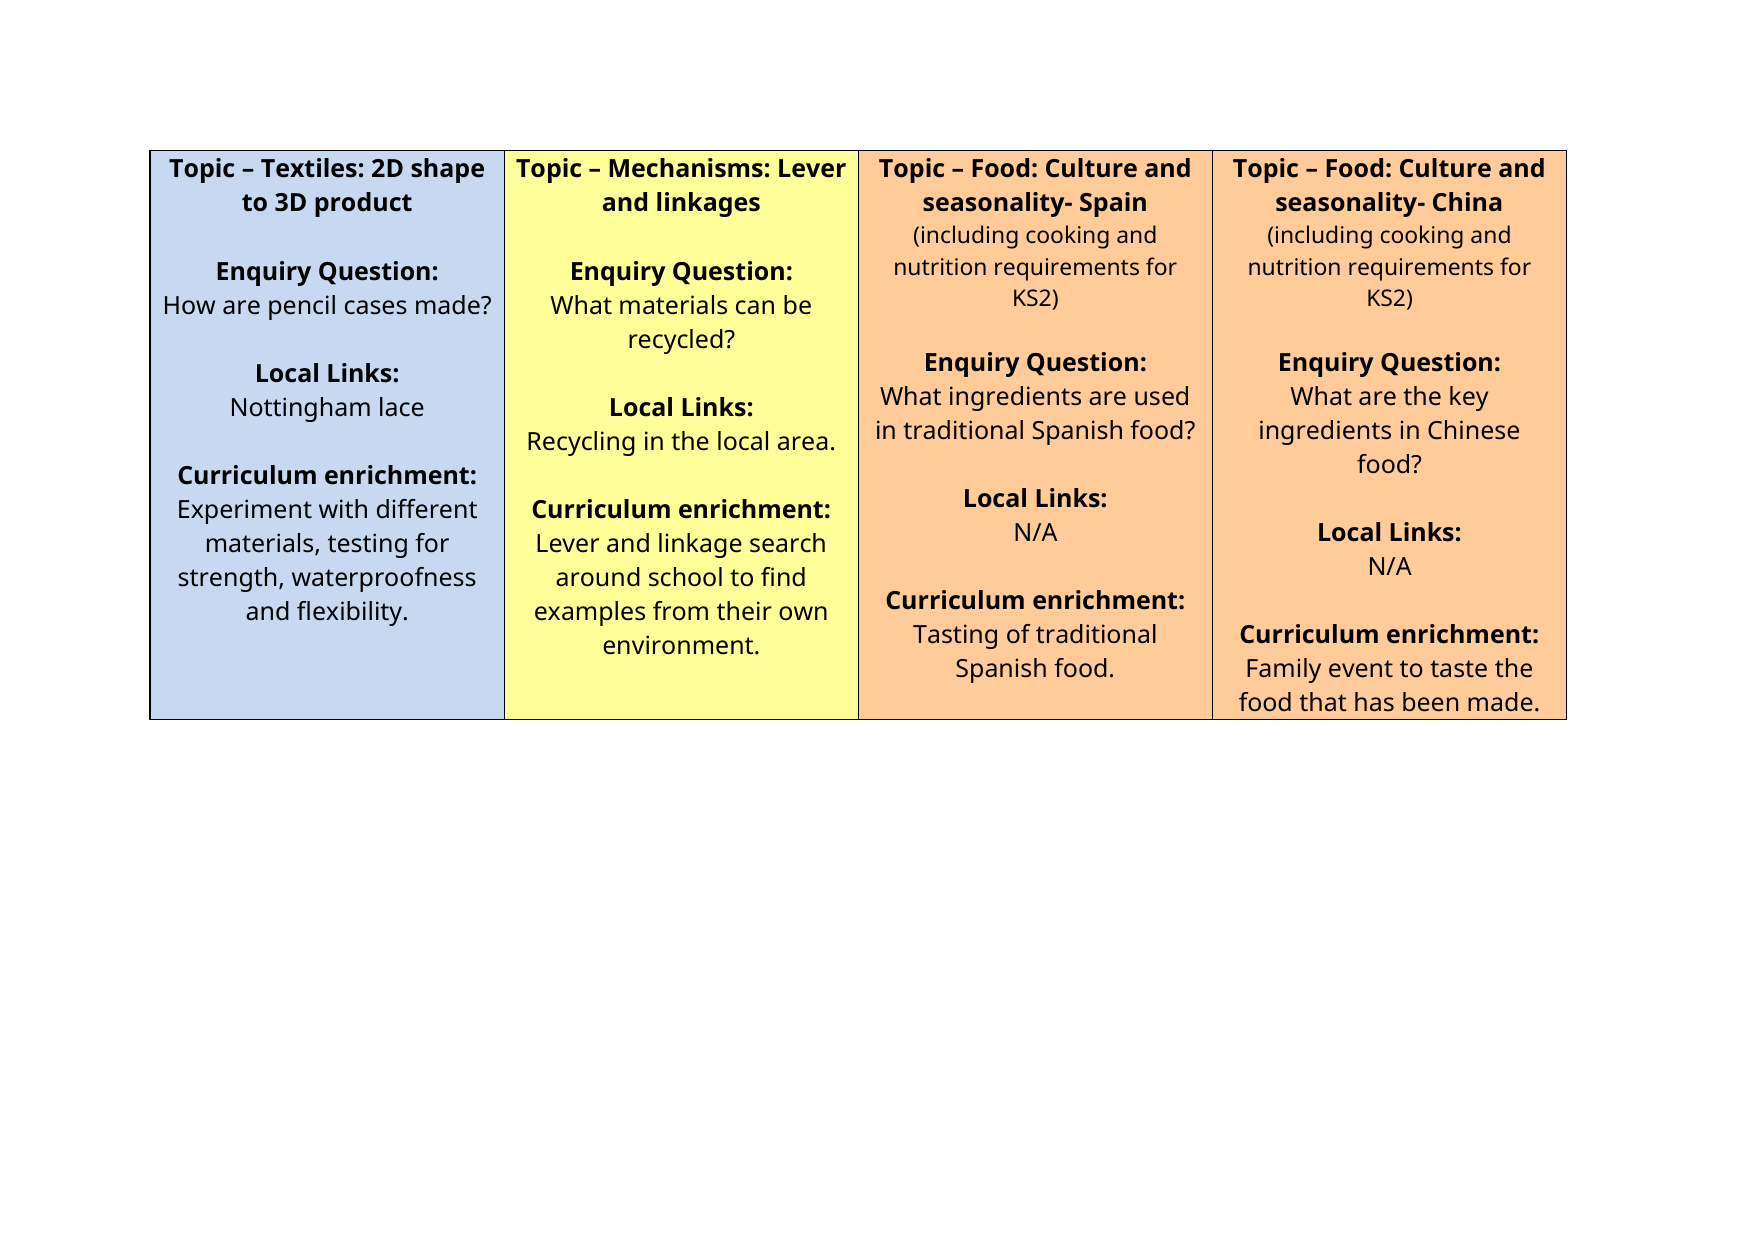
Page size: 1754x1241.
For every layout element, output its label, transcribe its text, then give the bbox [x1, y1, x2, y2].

table_cell Topic – Food: Culture and seasonality- Spain (including cooking and nutrition requirements for KS2) Enquiry Question: What ingredients are used in traditional Spanish food? Local Links: N/A Curriculum enrichment: Tasting of traditional Spanish food. [859, 151, 1212, 719]
table_cell Topic – Food: Culture and seasonality- China (including cooking and nutrition requirements for KS2) Enquiry Question: What are the key ingredients in Chinese food? Local Links: N/A Curriculum enrichment: Family event to taste the food that has been made. [1213, 151, 1566, 719]
table_cell Topic – Textiles: 2D shape to 3D product Enquiry Question: How are pencil cases made? Local Links: Nottingham lace Curriculum enrichment: Experiment with different materials, testing for strength, waterproofness and flexibility. [151, 151, 504, 719]
table_cell Topic – Mechanisms: Lever and linkages Enquiry Question: What materials can be recycled? Local Links: Recycling in the local area. Curriculum enrichment: Lever and linkage search around school to find examples from their own environment. [505, 151, 858, 719]
